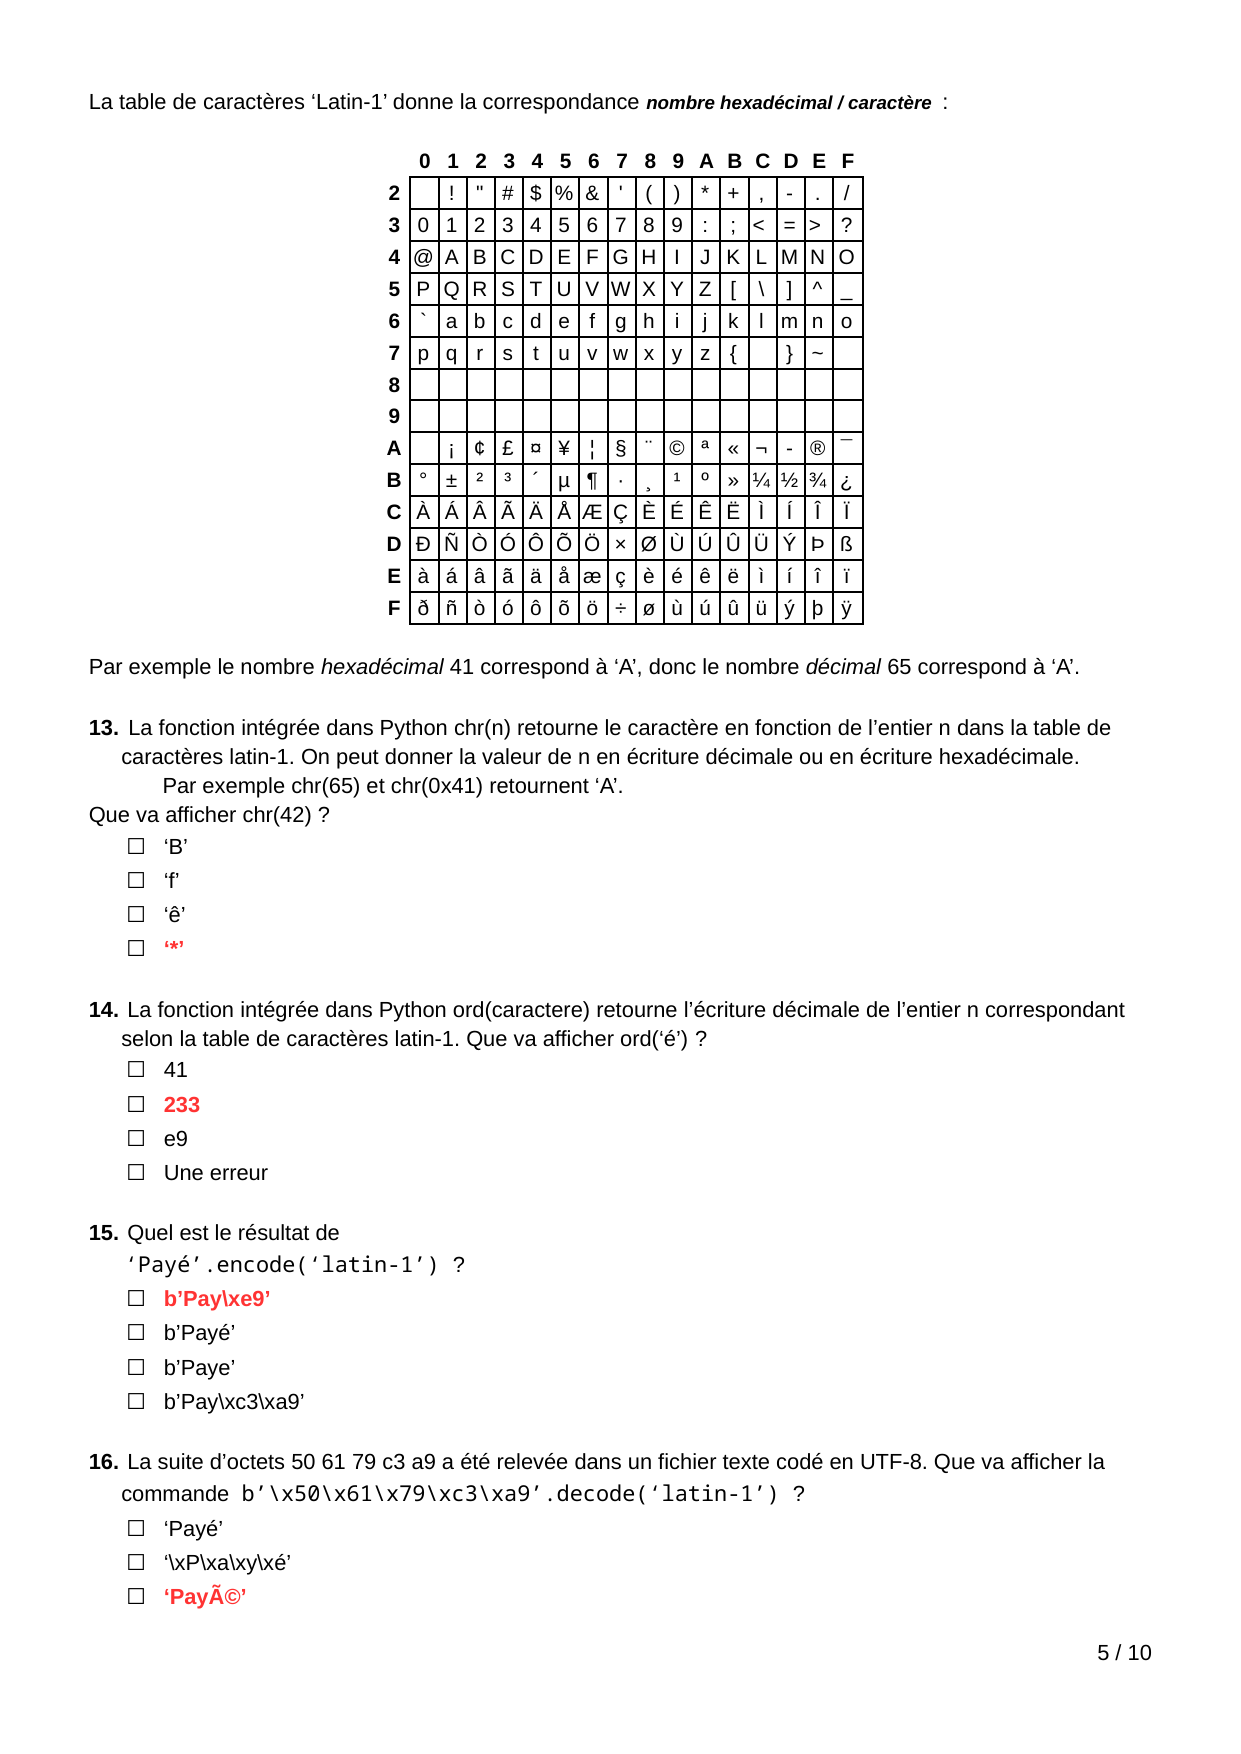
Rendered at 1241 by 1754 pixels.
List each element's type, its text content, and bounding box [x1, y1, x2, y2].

table_cell [750, 370, 776, 399]
table_cell Ï [834, 497, 862, 527]
table_cell a [440, 306, 466, 336]
table_header 0 [410, 146, 439, 176]
table_header 1 [439, 146, 467, 176]
table_cell ® [806, 433, 832, 463]
table_cell [496, 401, 522, 431]
table_cell × [609, 529, 635, 559]
table_cell Ò [468, 529, 494, 559]
table_cell Ø [637, 529, 663, 559]
table_cell x [637, 338, 663, 367]
list ‘B’ [126, 831, 1152, 861]
table_cell 8 [637, 210, 663, 240]
table_cell + [721, 178, 748, 208]
table_cell [609, 401, 635, 431]
table_cell H [637, 242, 663, 272]
table_cell ¼ [750, 465, 776, 495]
table_cell A [378, 431, 409, 463]
table_cell û [721, 593, 748, 622]
table_cell ` [411, 306, 438, 336]
table_cell D [378, 527, 409, 559]
table_cell [ [721, 274, 748, 304]
table_cell / [834, 178, 862, 208]
table_cell ¿ [834, 465, 862, 495]
table_cell 6 [580, 210, 607, 240]
table_cell 9 [665, 210, 691, 240]
table_cell L [750, 242, 776, 272]
table_cell É [665, 497, 691, 527]
list ‘*’ [126, 933, 1152, 963]
table_cell ô [524, 593, 550, 622]
list La suite d’octets 50 61 79 c3 a9 a été relevée dans un fichier texte codé en UTF-8. Que va afficher la commande b’\x50\x61\x79\xc3\xa9’.decode(‘latin-1’) ? [88, 1449, 1152, 1508]
table_cell è [637, 561, 663, 591]
table_cell õ [552, 593, 578, 622]
table_header F [833, 146, 863, 176]
table_cell [834, 338, 862, 367]
table_cell h [637, 306, 663, 336]
table_cell s [496, 338, 522, 367]
table_cell ' [609, 178, 635, 208]
table_cell j [693, 306, 719, 336]
table_cell } [778, 338, 804, 367]
table_cell G [609, 242, 635, 272]
table_cell ^ [806, 274, 832, 304]
table_header 6 [579, 146, 608, 176]
table_cell " [468, 178, 494, 208]
table_cell [440, 370, 466, 399]
table_cell 4 [524, 210, 550, 240]
table_cell O [834, 242, 862, 272]
table_header D [777, 146, 805, 176]
table_cell w [609, 338, 635, 367]
table_cell â [468, 561, 494, 591]
table_cell I [665, 242, 691, 272]
table_cell ì [750, 561, 776, 591]
table_cell [665, 401, 691, 431]
table_cell A [440, 242, 466, 272]
table_cell È [637, 497, 663, 527]
list ‘\xP\xa\xy\xé’ [126, 1547, 1152, 1576]
table_cell [552, 401, 578, 431]
table_cell ¾ [806, 465, 832, 495]
list ‘ê’ [126, 899, 1152, 929]
table_cell [834, 370, 862, 399]
table_cell ¤ [524, 433, 550, 463]
table_cell í [778, 561, 804, 591]
table_cell ¸ [637, 465, 663, 495]
table_cell · [609, 465, 635, 495]
table_cell M [778, 242, 804, 272]
table_cell [637, 370, 663, 399]
table_cell ø [637, 593, 663, 622]
table_cell ? [834, 210, 862, 240]
table_cell Å [552, 497, 578, 527]
table_cell Ê [693, 497, 719, 527]
table_header 4 [523, 146, 551, 176]
list b’Pay\xe9’ [126, 1283, 1152, 1313]
table_cell ² [468, 465, 494, 495]
table_cell Æ [580, 497, 607, 527]
table_cell 9 [378, 399, 409, 431]
table_cell E [378, 559, 409, 591]
table_header C [749, 146, 777, 176]
table_cell [411, 401, 438, 431]
table_cell [524, 401, 550, 431]
table_cell 5 [552, 210, 578, 240]
table_cell ¦ [580, 433, 607, 463]
table_cell i [665, 306, 691, 336]
table_cell Q [440, 274, 466, 304]
list b’Paye’ [126, 1351, 1152, 1381]
table_header 5 [551, 146, 579, 176]
table_cell [750, 401, 776, 431]
table_cell : [693, 210, 719, 240]
table_cell d [524, 306, 550, 336]
text Que va afficher chr(42) ? [88, 802, 1152, 827]
table_cell ¡ [440, 433, 466, 463]
list La fonction intégrée dans Python ord(caractere) retourne l’écriture décimale de l’entier n correspondant selon la table de caractères latin-1. Que va afficher ord(‘é’) ? [88, 996, 1152, 1051]
table_cell å [552, 561, 578, 591]
text Par exemple chr(65) et chr(0x41) retournent ‘A’. [88, 773, 1152, 798]
table_header B [720, 146, 748, 176]
table_cell [524, 370, 550, 399]
table_cell Ô [524, 529, 550, 559]
table_cell Í [778, 497, 804, 527]
table_cell ª [693, 433, 719, 463]
table_cell æ [580, 561, 607, 591]
table_cell * [693, 178, 719, 208]
table_cell ; [721, 210, 748, 240]
table_cell D [524, 242, 550, 272]
table_cell [496, 370, 522, 399]
table_cell X [637, 274, 663, 304]
table_header 8 [636, 146, 664, 176]
list 41 [126, 1054, 1152, 1084]
list Quel est le résultat de [88, 1220, 1152, 1245]
list Une erreur [126, 1157, 1152, 1187]
table_cell Z [693, 274, 719, 304]
table_cell [721, 401, 748, 431]
table_cell P [411, 274, 438, 304]
table_cell B [468, 242, 494, 272]
table_cell 4 [378, 240, 409, 272]
table_cell # [496, 178, 522, 208]
list 233 [126, 1088, 1152, 1118]
table_cell ´ [524, 465, 550, 495]
text La table de caractères ‘Latin-1’ donne la correspondance nombre hexadécimal / caractère : [88, 88, 1152, 114]
table_cell = [778, 210, 804, 240]
table_cell k [721, 306, 748, 336]
table_cell [440, 401, 466, 431]
table_cell n [806, 306, 832, 336]
table_cell p [411, 338, 438, 367]
table_cell 0 [411, 210, 438, 240]
table_cell E [552, 242, 578, 272]
table_cell 8 [378, 368, 409, 399]
table_cell [609, 370, 635, 399]
table_cell o [834, 306, 862, 336]
list ‘PayÃ©’ [126, 1581, 1152, 1611]
table_cell T [524, 274, 550, 304]
table_cell e [552, 306, 578, 336]
list b’Payé’ [126, 1317, 1152, 1347]
list ‘f’ [126, 865, 1152, 895]
table_cell ù [665, 593, 691, 622]
table_cell & [580, 178, 607, 208]
text Par exemple le nombre hexadécimal 41 correspond à ‘A’, donc le nombre décimal 65 correspond à ‘A’. [88, 653, 1152, 679]
table_cell [411, 178, 438, 208]
table_cell Ã [496, 497, 522, 527]
table_cell Ä [524, 497, 550, 527]
table_cell V [580, 274, 607, 304]
table_header A [692, 146, 720, 176]
table_cell U [552, 274, 578, 304]
table_cell S [496, 274, 522, 304]
table_cell [721, 370, 748, 399]
table_cell ã [496, 561, 522, 591]
table_cell f [580, 306, 607, 336]
table_cell N [806, 242, 832, 272]
table_cell B [378, 463, 409, 495]
table_cell [693, 401, 719, 431]
table_cell Ç [609, 497, 635, 527]
table_cell é [665, 561, 691, 591]
table_cell r [468, 338, 494, 367]
table_cell g [609, 306, 635, 336]
table_cell [552, 370, 578, 399]
table_cell W [609, 274, 635, 304]
table_cell Ý [778, 529, 804, 559]
table_cell ½ [778, 465, 804, 495]
table_cell > [806, 210, 832, 240]
table_cell - [778, 178, 804, 208]
table_cell 1 [440, 210, 466, 240]
table_cell l [750, 306, 776, 336]
list b’Pay\xc3\xa9’ [126, 1386, 1152, 1415]
table_cell £ [496, 433, 522, 463]
table_cell Ë [721, 497, 748, 527]
table_cell R [468, 274, 494, 304]
table_cell 7 [378, 336, 409, 367]
table_cell 3 [496, 210, 522, 240]
table_cell ê [693, 561, 719, 591]
table_cell [806, 370, 832, 399]
table_cell ) [665, 178, 691, 208]
table_cell Î [806, 497, 832, 527]
table_cell ë [721, 561, 748, 591]
table_cell ü [750, 593, 776, 622]
table_cell ò [468, 593, 494, 622]
table_cell ç [609, 561, 635, 591]
table_cell { [721, 338, 748, 367]
table_cell ¯ [834, 433, 862, 463]
table_header 2 [467, 146, 495, 176]
table_cell Õ [552, 529, 578, 559]
table_cell ú [693, 593, 719, 622]
table_header 7 [608, 146, 636, 176]
table_cell Ù [665, 529, 691, 559]
table_cell 2 [468, 210, 494, 240]
table_cell q [440, 338, 466, 367]
table_cell ¨ [637, 433, 663, 463]
table_cell Ð [411, 529, 438, 559]
list e9 [126, 1123, 1152, 1152]
table_cell ± [440, 465, 466, 495]
table_cell 7 [609, 210, 635, 240]
table_header [378, 146, 410, 176]
table_cell µ [552, 465, 578, 495]
table_cell ! [440, 178, 466, 208]
table_cell ä [524, 561, 550, 591]
table_cell À [411, 497, 438, 527]
table_cell Ó [496, 529, 522, 559]
table_cell @ [411, 242, 438, 272]
table_cell Ì [750, 497, 776, 527]
table_cell » [721, 465, 748, 495]
table_cell ~ [806, 338, 832, 367]
table_cell C [378, 495, 409, 527]
table_cell [806, 401, 832, 431]
table_cell ¬ [750, 433, 776, 463]
table_cell Ö [580, 529, 607, 559]
table_cell - [778, 433, 804, 463]
table_cell [580, 370, 607, 399]
table_cell ö [580, 593, 607, 622]
table_cell î [806, 561, 832, 591]
table_cell © [665, 433, 691, 463]
table_cell y [665, 338, 691, 367]
table_cell « [721, 433, 748, 463]
table_cell ý [778, 593, 804, 622]
table_cell à [411, 561, 438, 591]
table_cell $ [524, 178, 550, 208]
table_cell _ [834, 274, 862, 304]
table_cell J [693, 242, 719, 272]
table_cell Â [468, 497, 494, 527]
list La fonction intégrée dans Python chr(n) retourne le caractère en fonction de l’entier n dans la table de caractères latin-1. On peut donner la valeur de n en écriture décimale ou en écriture hexadécimale. [88, 711, 1152, 769]
table_cell [411, 370, 438, 399]
table_cell z [693, 338, 719, 367]
table_cell ¢ [468, 433, 494, 463]
table_cell ó [496, 593, 522, 622]
table_cell ß [834, 529, 862, 559]
table_cell Û [721, 529, 748, 559]
table_cell F [580, 242, 607, 272]
table_cell [468, 401, 494, 431]
text ‘Payé’.encode(‘latin-1’) ? [88, 1249, 1152, 1279]
table_cell t [524, 338, 550, 367]
table_cell 3 [378, 208, 409, 240]
table_cell ³ [496, 465, 522, 495]
table_cell , [750, 178, 776, 208]
table_cell ÿ [834, 593, 862, 622]
table_cell c [496, 306, 522, 336]
table_cell [665, 370, 691, 399]
table_cell ñ [440, 593, 466, 622]
table_cell [834, 401, 862, 431]
table_cell á [440, 561, 466, 591]
table_cell Ñ [440, 529, 466, 559]
table_cell % [552, 178, 578, 208]
table_cell K [721, 242, 748, 272]
table_cell [750, 338, 776, 367]
table_cell 5 [378, 272, 409, 304]
table_cell ð [411, 593, 438, 622]
table_cell [778, 370, 804, 399]
table_cell 2 [378, 176, 409, 208]
table_cell 6 [378, 304, 409, 336]
table_cell § [609, 433, 635, 463]
table_cell u [552, 338, 578, 367]
table_cell þ [806, 593, 832, 622]
table_cell . [806, 178, 832, 208]
table_cell ( [637, 178, 663, 208]
table_header 9 [664, 146, 692, 176]
table_cell ï [834, 561, 862, 591]
table_cell v [580, 338, 607, 367]
table_cell Ü [750, 529, 776, 559]
table_cell ÷ [609, 593, 635, 622]
table_cell < [750, 210, 776, 240]
table_cell C [496, 242, 522, 272]
table_cell [580, 401, 607, 431]
table_cell Á [440, 497, 466, 527]
table_cell F [378, 591, 409, 622]
table_header E [805, 146, 833, 176]
table_cell [693, 370, 719, 399]
table_cell Y [665, 274, 691, 304]
table_cell [468, 370, 494, 399]
table_cell ¹ [665, 465, 691, 495]
table_header 3 [495, 146, 523, 176]
table_cell ° [411, 465, 438, 495]
table_cell [637, 401, 663, 431]
table_cell Ú [693, 529, 719, 559]
table_cell m [778, 306, 804, 336]
table_cell [411, 433, 438, 463]
table_cell º [693, 465, 719, 495]
list ‘Payé’ [126, 1512, 1152, 1542]
table_cell ¥ [552, 433, 578, 463]
table_cell ¶ [580, 465, 607, 495]
table_cell [778, 401, 804, 431]
table_cell \ [750, 274, 776, 304]
table_cell ] [778, 274, 804, 304]
table_cell b [468, 306, 494, 336]
table_cell Þ [806, 529, 832, 559]
